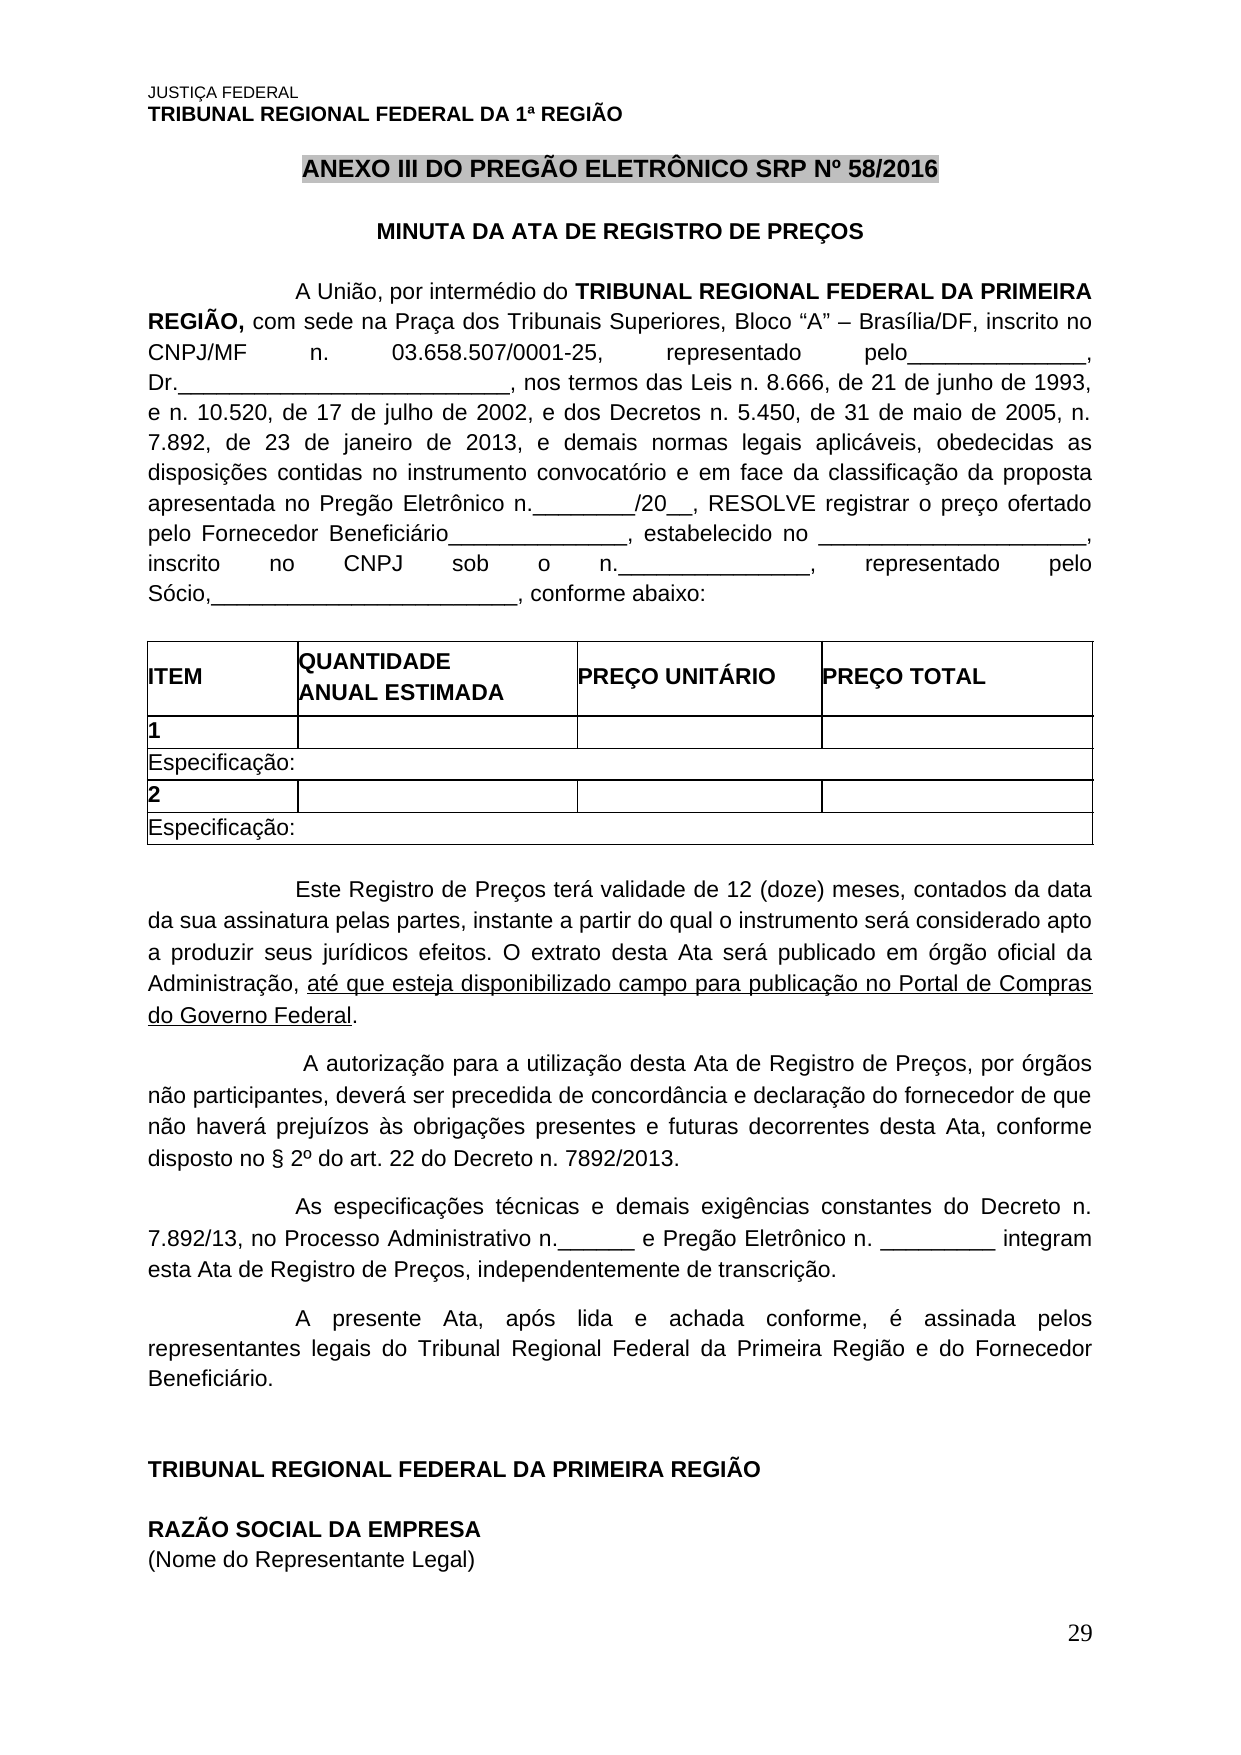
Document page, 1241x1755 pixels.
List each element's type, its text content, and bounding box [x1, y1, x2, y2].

text ANEXO III DO PREGÃO ELETRÔNICO SRP Nº 58/2016 [148, 154, 1093, 183]
text (Nome do Representante Legal) [148, 1546, 1093, 1572]
text As especificações técnicas e demais exigências constantes do Decreto n. 7.892/13, no Processo Administrativo n.______ e Pregão Eletrônico n. _________ integram esta Ata de Registro de Preços, independentemente de transcrição. [148, 1193, 278, 1283]
table_cell [955, 717, 1092, 747]
table_cell Especificação: [955, 749, 1092, 779]
table_cell Especificação: [148, 749, 278, 779]
text A autorização para a utilização desta Ata de Registro de Preços, por órgãos não participantes, deverá ser precedida de concordância e declaração do fornecedor de que não haverá prejuízos às obrigações presentes e futuras decorrentes desta Ata, conforme disposto no § 2º do art. 22 do Decreto n. 7892/2013. [148, 1050, 278, 1171]
text A União, por intermédio do TRIBUNAL REGIONAL FEDERAL DA PRIMEIRA REGIÃO, com sede na Praça dos Tribunais Superiores, Bloco “A” – Brasília/DF, inscrito no CNPJ/MF n. 03.658.507/0001-25, representado pelo______________, Dr.__________________________, nos termos das Leis n. 8.666, de 21 de junho de 1993, e n. 10.520, de 17 de julho de 2002, e dos Decretos n. 5.450, de 31 de maio de 2005, n. 7.892, de 23 de janeiro de 2013, e demais normas legais aplicáveis, obedecidas as disposições contidas no instrumento convocatório e em face da classificação da proposta apresentada no Pregão Eletrônico n.________/20__, RESOLVE registrar o preço ofertado pelo Fornecedor Beneficiário______________, estabelecido no _____________________, inscrito no CNPJ sob o n._______________, representado pelo Sócio,________________________, conforme abaixo: [148, 278, 1093, 607]
table_cell Especificação: [955, 813, 1092, 844]
table_header ITEM [148, 642, 278, 715]
text A autorização para a utilização desta Ata de Registro de Preços, por órgãos não participantes, deverá ser precedida de concordância e declaração do fornecedor de que não haverá prejuízos às obrigações presentes e futuras decorrentes desta Ata, conforme disposto no § 2º do art. 22 do Decreto n. 7892/2013. [955, 1050, 1093, 1171]
text TRIBUNAL REGIONAL FEDERAL DA PRIMEIRA REGIÃO [148, 1456, 1093, 1482]
text RAZÃO SOCIAL DA EMPRESA [148, 1516, 1093, 1542]
table_cell 2 [148, 781, 278, 812]
text Este Registro de Preços terá validade de 12 (doze) meses, contados da data da sua assinatura pelas partes, instante a partir do qual o instrumento será considerado apto a produzir seus jurídicos efeitos. O extrato desta Ata será publicado em órgão oficial da Administração, até que esteja disponibilizado campo para publicação no Portal de Compras do Governo Federal. [955, 876, 1093, 993]
text MINUTA DA ATA DE REGISTRO DE PREÇOS [148, 218, 1093, 244]
table_cell 1 [148, 717, 278, 747]
table_cell Especificação: [148, 813, 278, 844]
table_cell [955, 781, 1092, 812]
text Este Registro de Preços terá validade de 12 (doze) meses, contados da data da sua assinatura pelas partes, instante a partir do qual o instrumento será considerado apto a produzir seus jurídicos efeitos. O extrato desta Ata será publicado em órgão oficial da Administração, até que esteja disponibilizado campo para publicação no Portal de Compras do Governo Federal. [148, 876, 278, 1025]
text A presente Ata, após lida e achada conforme, é assinada pelos representantes legais do Tribunal Regional Federal da Primeira Região e do Fornecedor Beneficiário. [148, 1304, 1093, 1391]
table_header PREÇO TOTAL [955, 642, 1092, 715]
text As especificações técnicas e demais exigências constantes do Decreto n. 7.892/13, no Processo Administrativo n.______ e Pregão Eletrônico n. _________ integram esta Ata de Registro de Preços, independentemente de transcrição. [955, 1193, 1093, 1283]
